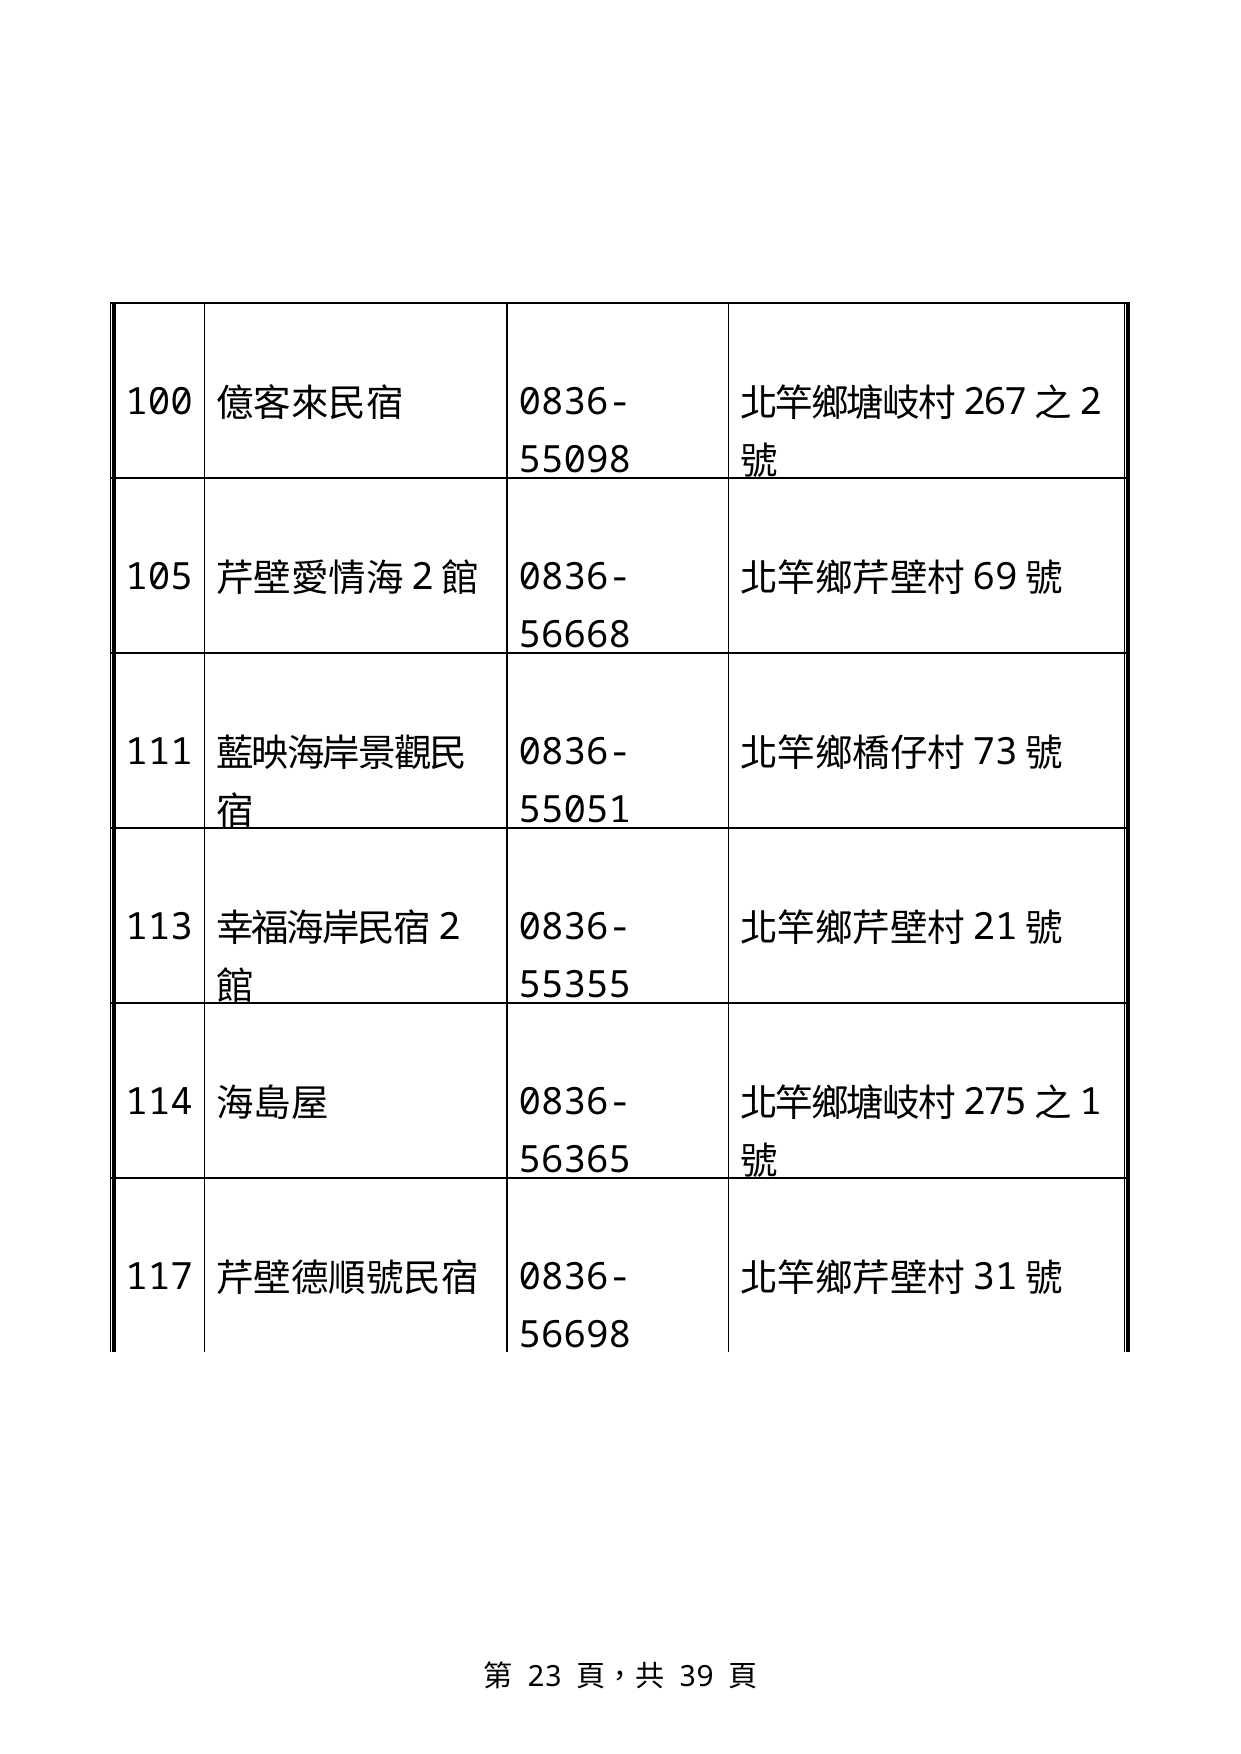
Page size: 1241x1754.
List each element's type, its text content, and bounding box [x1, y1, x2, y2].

table_cell 0836-55355 [508, 829, 728, 1002]
table_cell 113 [116, 829, 204, 1002]
table_cell 117 [116, 1179, 204, 1352]
table_cell 105 [116, 479, 204, 652]
table_cell 北竿鄉芹壁村21號 [729, 829, 1124, 1002]
table_cell 北竿鄉芹壁村69號 [729, 479, 1124, 652]
table_cell 0836-56668 [508, 479, 728, 652]
table_cell 0836-55051 [508, 654, 728, 827]
table_cell 北竿鄉芹壁村31號 [729, 1179, 1124, 1352]
table_cell 海島屋 [205, 1004, 506, 1177]
table_cell 0836-56365 [508, 1004, 728, 1177]
table_cell 0836-55098 [508, 304, 728, 477]
table_cell 114 [116, 1004, 204, 1177]
table_cell 芹壁德順號民宿 [205, 1179, 506, 1352]
table_cell 100 [116, 304, 204, 477]
table_cell 北竿鄉塘岐村275之1號 [729, 1004, 1124, 1177]
table_cell 芹壁愛情海2館 [205, 479, 506, 652]
table_cell 0836-56698 [508, 1179, 728, 1352]
table_cell 北竿鄉橋仔村73號 [729, 654, 1124, 827]
table_cell 幸福海岸民宿2館 [205, 829, 506, 1002]
table_cell 北竿鄉塘岐村267之2號 [729, 304, 1124, 477]
table_cell 藍映海岸景觀民宿 [205, 654, 506, 827]
table_cell 億客來民宿 [205, 304, 506, 477]
table_cell 111 [116, 654, 204, 827]
